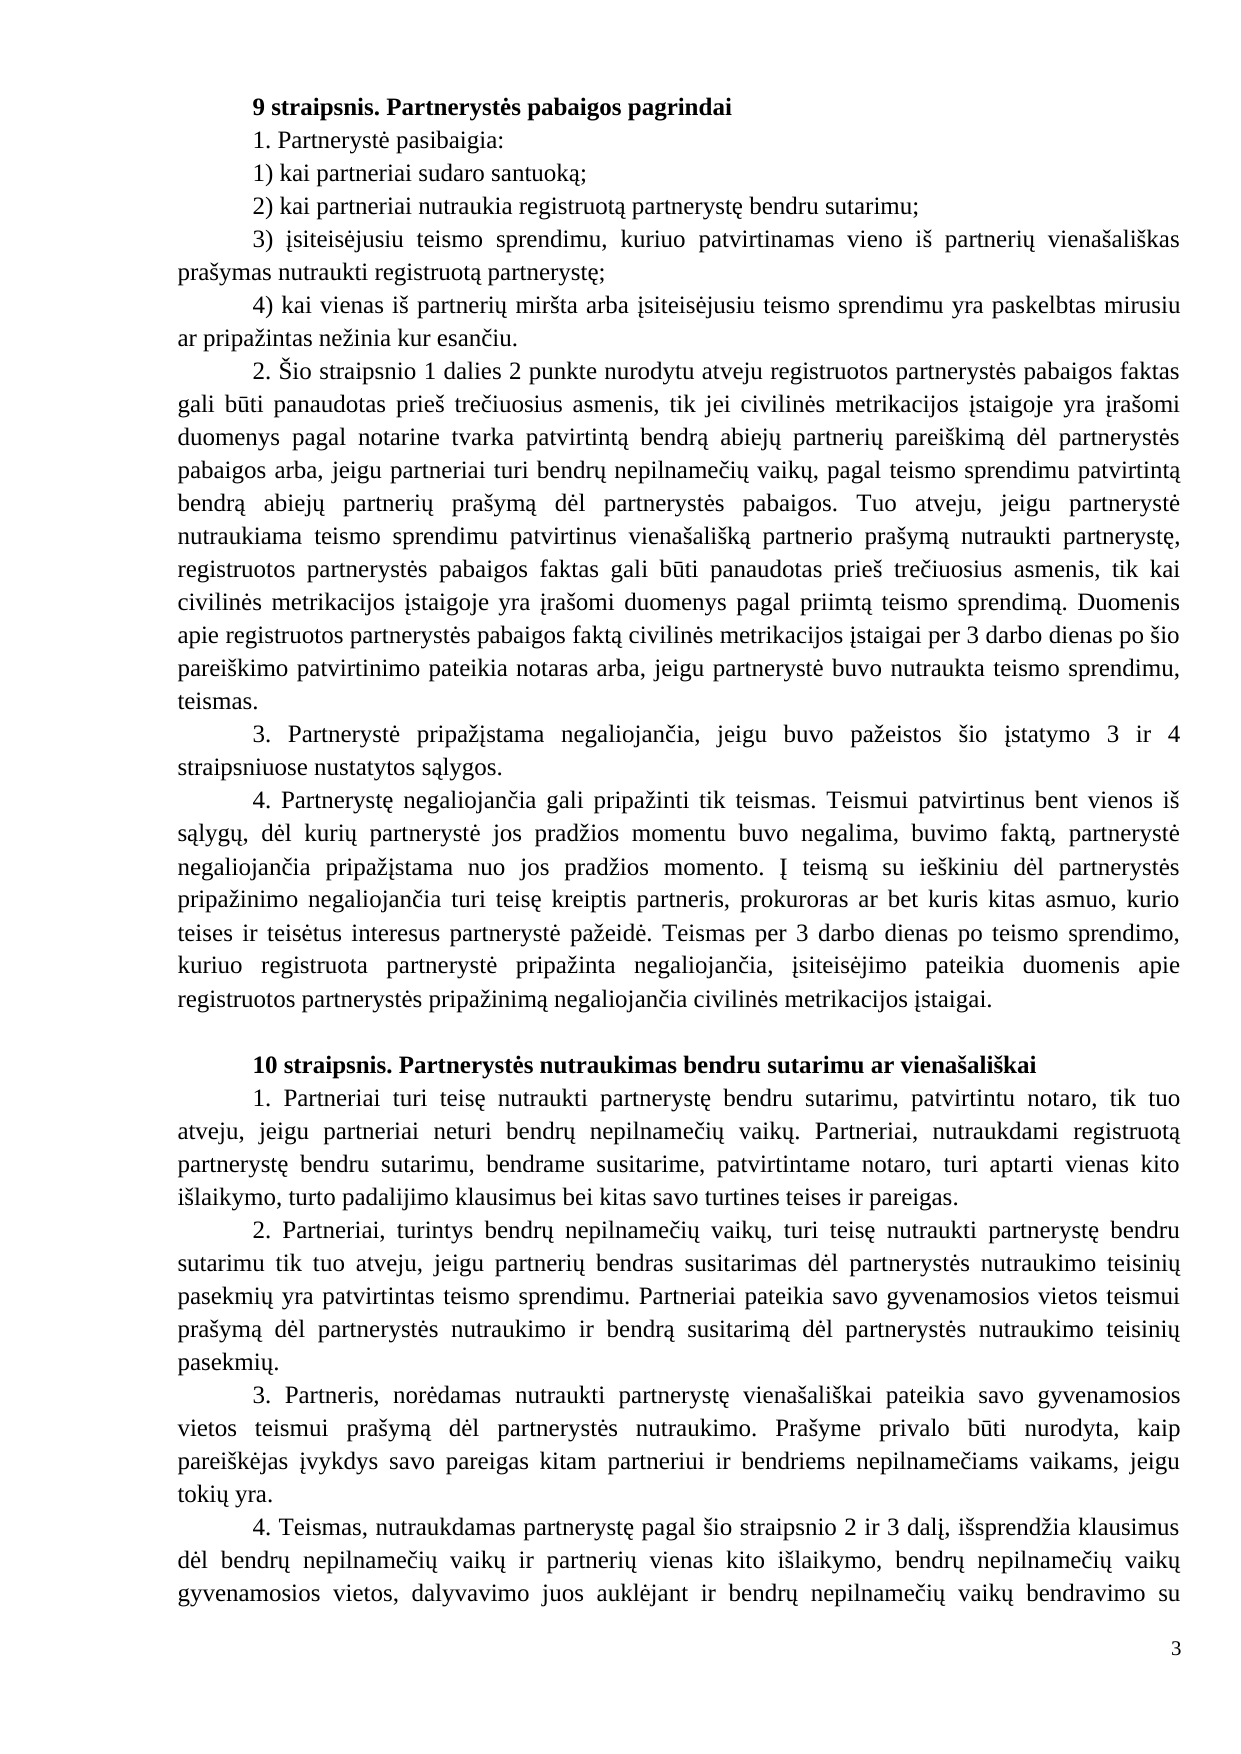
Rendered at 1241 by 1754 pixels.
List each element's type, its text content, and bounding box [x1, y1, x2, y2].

text 9 straipsnis. Partnerystės pabaigos pagrindai [177, 92, 1181, 121]
text 4. Teismas, nutraukdamas partnerystę pagal šio straipsnio 2 ir 3 dalį, išsprendžia klausimus dėl bendrų nepilnamečių vaikų ir partnerių vienas kito išlaikymo, bendrų nepilnamečių vaikų gyvenamosios vietos, dalyvavimo juos auklėjant ir bendrų nepilnamečių vaikų bendravimo su [177, 1512, 1181, 1607]
text 10 straipsnis. Partnerystės nutraukimas bendru sutarimu ar vienašališkai [177, 1050, 1181, 1078]
text 2. Partneriai, turintys bendrų nepilnamečių vaikų, turi teisę nutraukti partnerystę bendru sutarimu tik tuo atveju, jeigu partnerių bendras susitarimas dėl partnerystės nutraukimo teisinių pasekmių yra patvirtintas teismo sprendimu. Partneriai pateikia savo gyvenamosios vietos teismui prašymą dėl partnerystės nutraukimo ir bendrą susitarimą dėl partnerystės nutraukimo teisinių pasekmių. [177, 1215, 1181, 1376]
text 2) kai partneriai nutraukia registruotą partnerystę bendru sutarimu; [177, 191, 1181, 220]
text 4. Partnerystę negaliojančia gali pripažinti tik teismas. Teismui patvirtinus bent vienos iš sąlygų, dėl kurių partnerystė jos pradžios momentu buvo negalima, buvimo faktą, partnerystė negaliojančia pripažįstama nuo jos pradžios momento. Į teismą su ieškiniu dėl partnerystės pripažinimo negaliojančia turi teisę kreiptis partneris, prokuroras ar bet kuris kitas asmuo, kurio teises ir teisėtus interesus partnerystė pažeidė. Teismas per 3 darbo dienas po teismo sprendimo, kuriuo registruota partnerystė pripažinta negaliojančia, įsiteisėjimo pateikia duomenis apie registruotos partnerystės pripažinimą negaliojančia civilinės metrikacijos įstaigai. [177, 786, 1181, 1012]
text 3. Partneris, norėdamas nutraukti partnerystę vienašališkai pateikia savo gyvenamosios vietos teismui prašymą dėl partnerystės nutraukimo. Prašyme privalo būti nurodyta, kaip pareiškėjas įvykdys savo pareigas kitam partneriui ir bendriems nepilnamečiams vaikams, jeigu tokių yra. [177, 1380, 1181, 1508]
text 1. Partnerystė pasibaigia: [177, 125, 1181, 154]
text 3) įsiteisėjusiu teismo sprendimu, kuriuo patvirtinamas vieno iš partnerių vienašališkas prašymas nutraukti registruotą partnerystę; [177, 224, 1181, 286]
text 2. Šio straipsnio 1 dalies 2 punkte nurodytu atveju registruotos partnerystės pabaigos faktas gali būti panaudotas prieš trečiuosius asmenis, tik jei civilinės metrikacijos įstaigoje yra įrašomi duomenys pagal notarine tvarka patvirtintą bendrą abiejų partnerių pareiškimą dėl partnerystės pabaigos arba, jeigu partneriai turi bendrų nepilnamečių vaikų, pagal teismo sprendimu patvirtintą bendrą abiejų partnerių prašymą dėl partnerystės pabaigos. Tuo atveju, jeigu partnerystė nutraukiama teismo sprendimu patvirtinus vienašališką partnerio prašymą nutraukti partnerystę, registruotos partnerystės pabaigos faktas gali būti panaudotas prieš trečiuosius asmenis, tik kai civilinės metrikacijos įstaigoje yra įrašomi duomenys pagal priimtą teismo sprendimą. Duomenis apie registruotos partnerystės pabaigos faktą civilinės metrikacijos įstaigai per 3 darbo dienas po šio pareiškimo patvirtinimo pateikia notaras arba, jeigu partnerystė buvo nutraukta teismo sprendimu, teismas. [177, 356, 1181, 715]
text 1. Partneriai turi teisę nutraukti partnerystę bendru sutarimu, patvirtintu notaro, tik tuo atveju, jeigu partneriai neturi bendrų nepilnamečių vaikų. Partneriai, nutraukdami registruotą partnerystę bendru sutarimu, bendrame susitarime, patvirtintame notaro, turi aptarti vienas kito išlaikymo, turto padalijimo klausimus bei kitas savo turtines teises ir pareigas. [177, 1083, 1181, 1211]
text 1) kai partneriai sudaro santuoką; [177, 158, 1181, 187]
text 4) kai vienas iš partnerių miršta arba įsiteisėjusiu teismo sprendimu yra paskelbtas mirusiu ar pripažintas nežinia kur esančiu. [177, 290, 1181, 352]
text 3. Partnerystė pripažįstama negaliojančia, jeigu buvo pažeistos šio įstatymo 3 ir 4 straipsniuose nustatytos sąlygos. [177, 719, 1181, 781]
